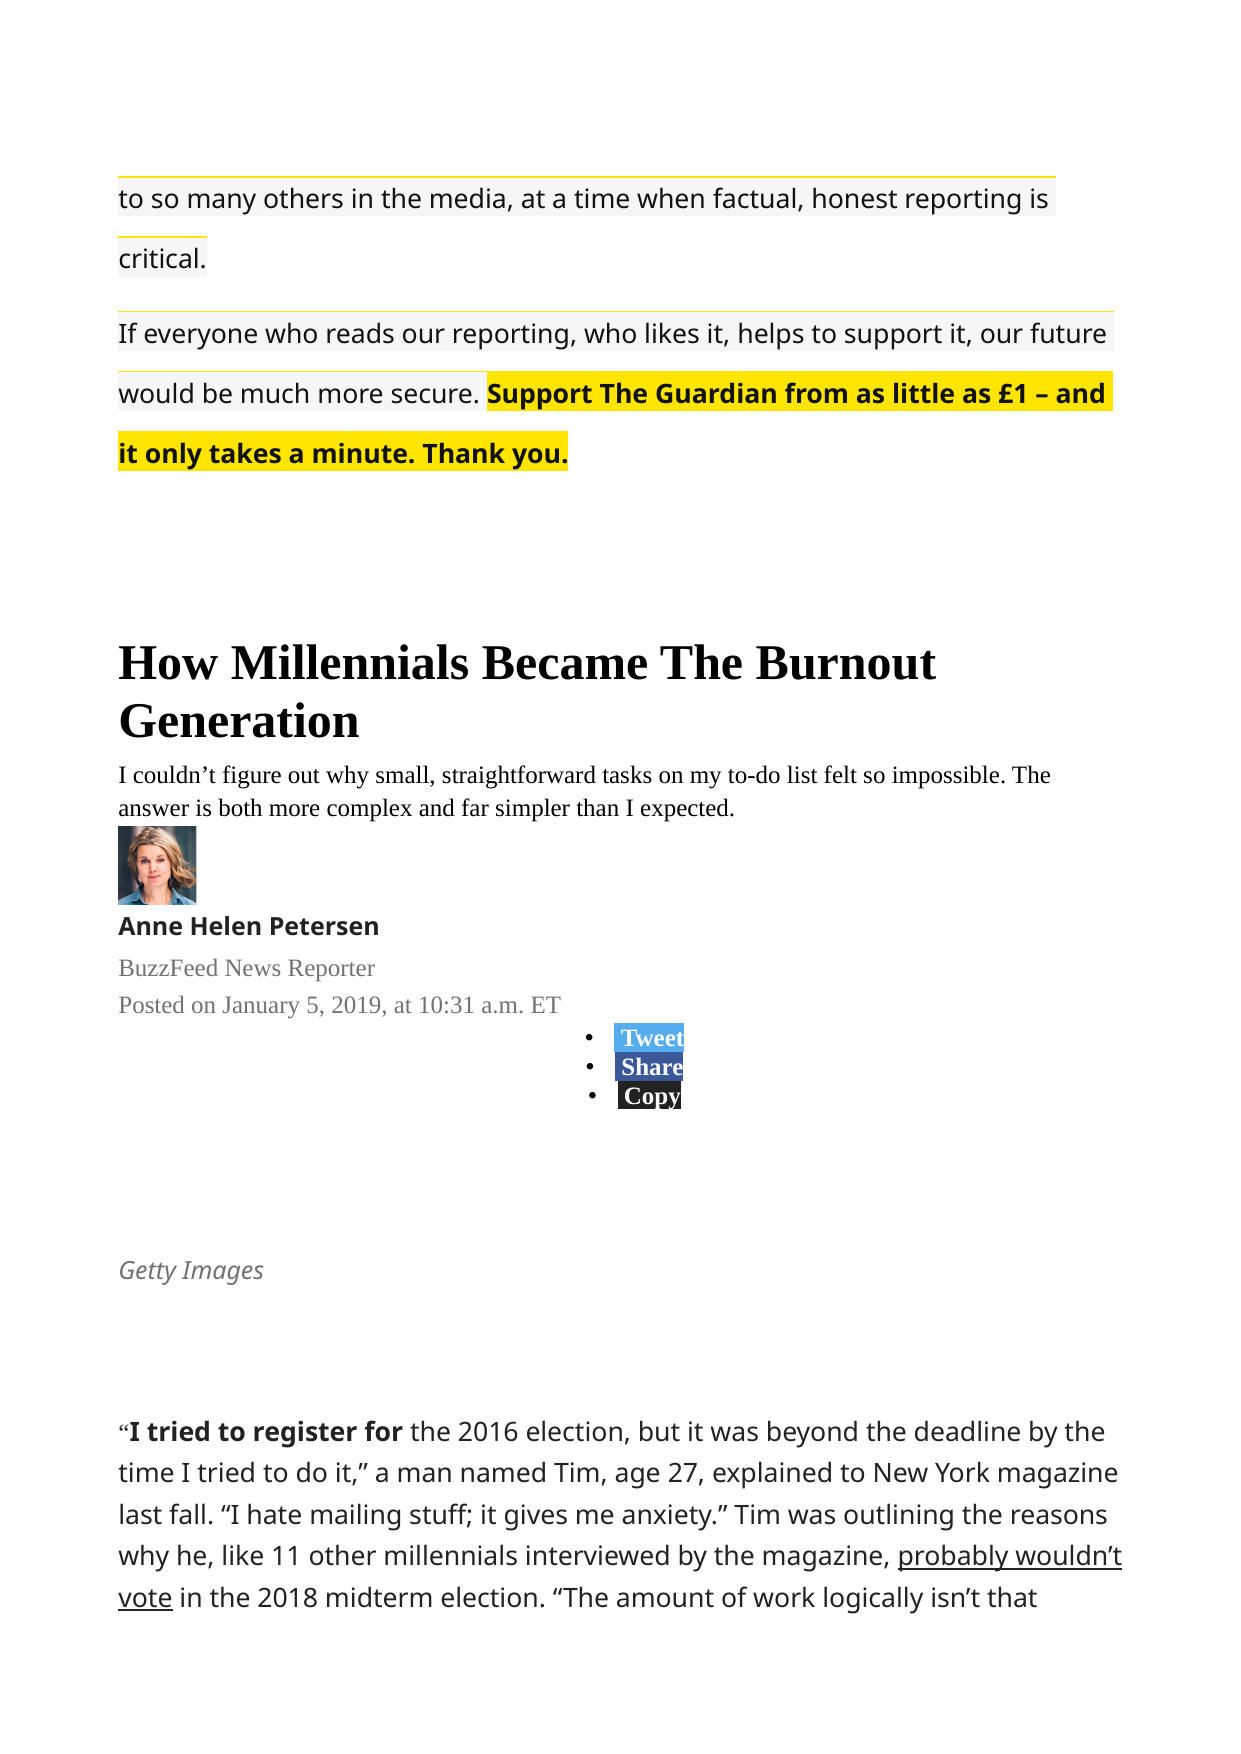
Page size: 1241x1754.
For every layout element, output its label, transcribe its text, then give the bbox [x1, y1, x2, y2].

subtitle Anne Helen Petersen [118, 909, 1122, 943]
text to so many others in the media, at a time when factual, honest reporting is critical. [118, 176, 1122, 277]
picture [118, 826, 197, 905]
text If everyone who reads our reporting, who likes it, helps to support it, our future would be much more secure. Support The Guardian from as little as £1 – and it only takes a minute. Thank you. [118, 311, 1122, 471]
text Getty Images [118, 1252, 1122, 1286]
list Share [162, 1052, 1106, 1081]
list Copy [162, 1081, 1106, 1109]
list Tweet [162, 1023, 1106, 1052]
text Posted on January 5, 2019, at 10:31 a.m. ET [118, 990, 1122, 1019]
text I couldn’t figure out why small, straightforward tasks on my to-do list felt so impossible. The answer is both more complex and far simpler than I expected. [118, 760, 1122, 822]
subtitle How Millennials Became The Burnout Generation [118, 633, 1122, 748]
text “I tried to register for the 2016 election, but it was beyond the deadline by the time I tried to do it,” a man named Tim, age 27, explained to New York magazine last fall. “I hate mailing stuff; it gives me anxiety.” Tim was outlining the reasons why he, like 11 other millennials interviewed by the magazine, probably wouldn’t vote in the 2018 midterm election. “The amount of work logically isn’t that [118, 1413, 1122, 1615]
text BuzzFeed News Reporter [118, 953, 1122, 982]
